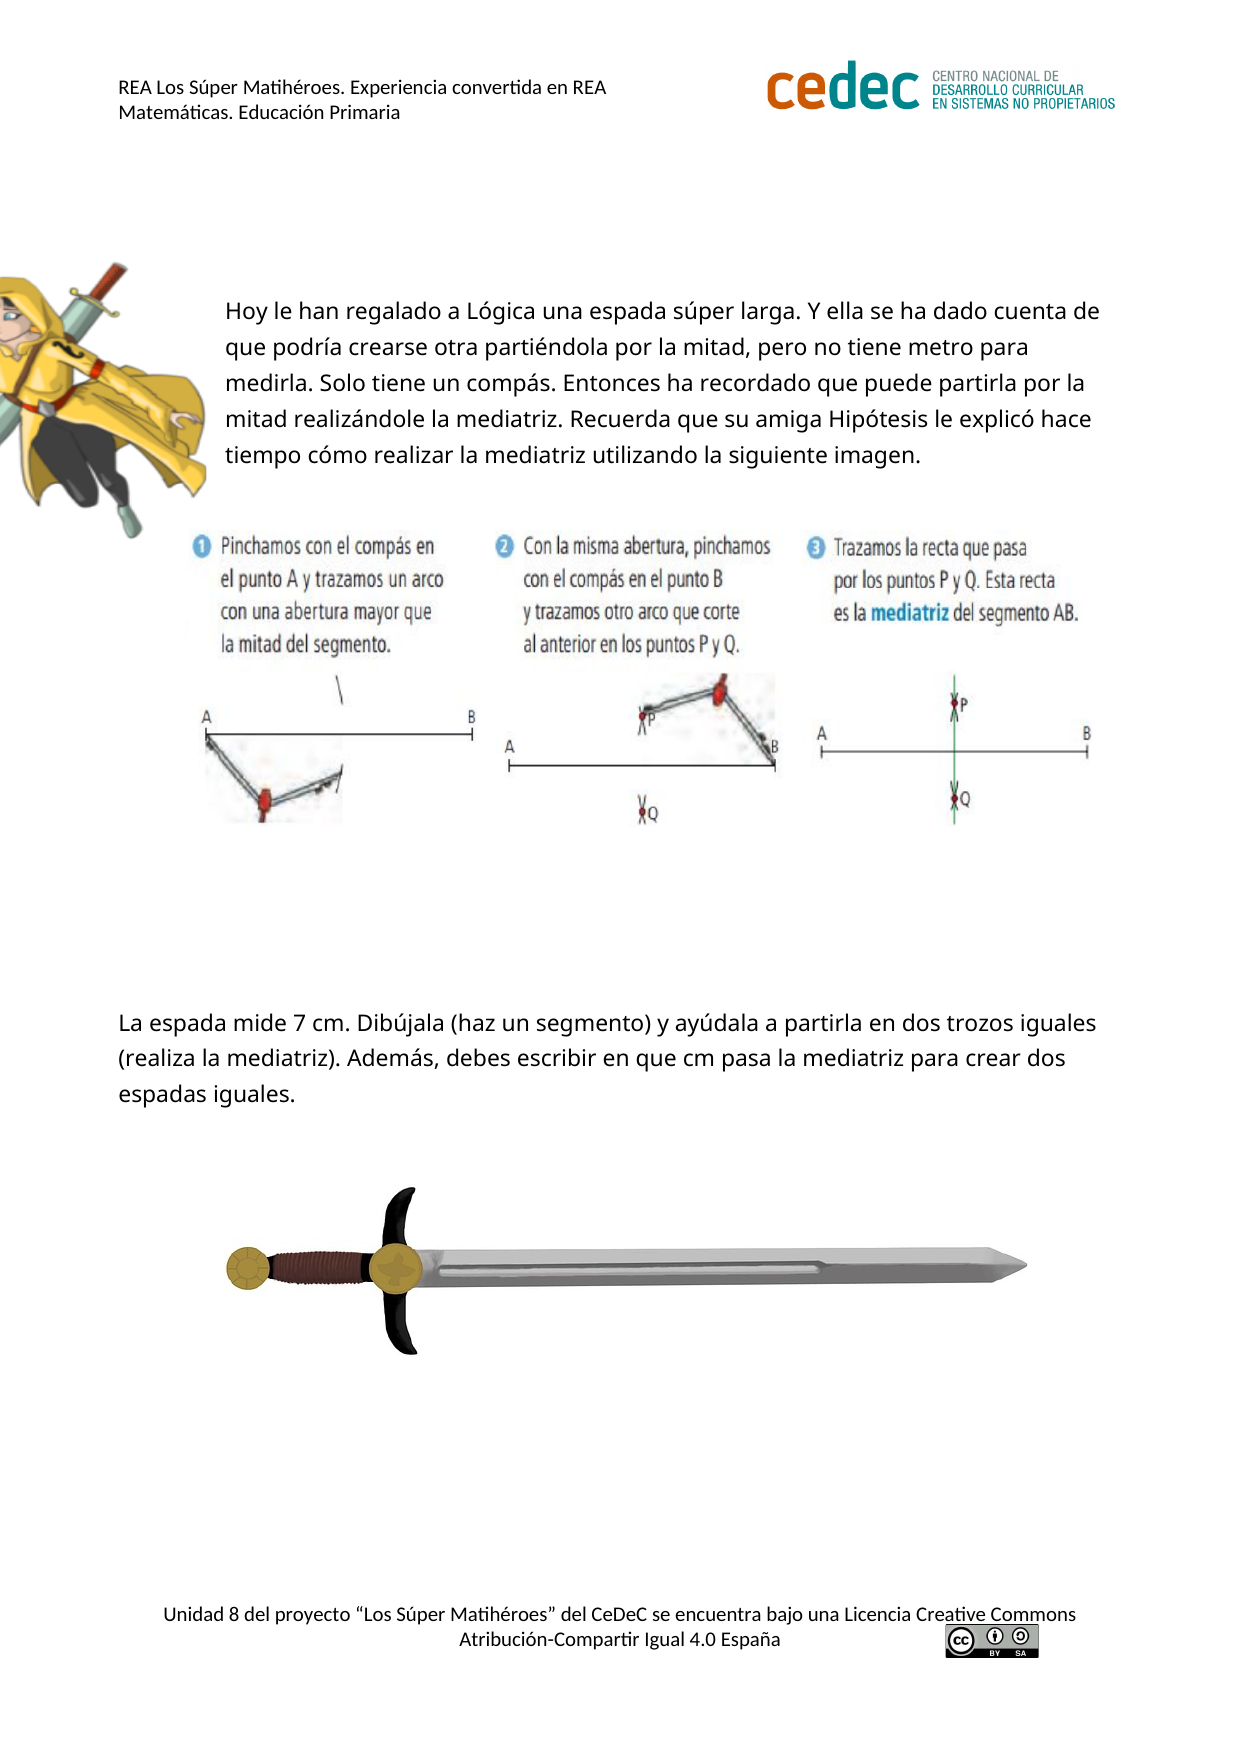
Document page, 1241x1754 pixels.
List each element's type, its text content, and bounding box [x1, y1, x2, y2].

text Hoy le han regalado a Lógica una espada súper larga. Y ella se ha dado cuenta de que podría crearse otra partiéndola por la mitad, pero no tiene metro para medirla. Solo tiene un compás. Entonces ha recordado que puede partirla por la mitad realizándole la mediatriz. Recuerda que su amiga Hipótesis le explicó hace tiempo cómo realizar la mediatriz utilizando la siguiente imagen. [118, 295, 1122, 470]
picture [155, 1138, 1079, 1366]
picture [765, 58, 1123, 118]
picture [945, 1624, 1039, 1658]
text La espada mide 7 cm. Dibújala (haz un segmento) y ayúdala a partirla en dos trozos iguales (realiza la mediatriz). Además, debes escribir en que cm pasa la mediatriz para crear dos espadas iguales. [118, 1006, 1122, 1109]
picture [0, 231, 1093, 827]
